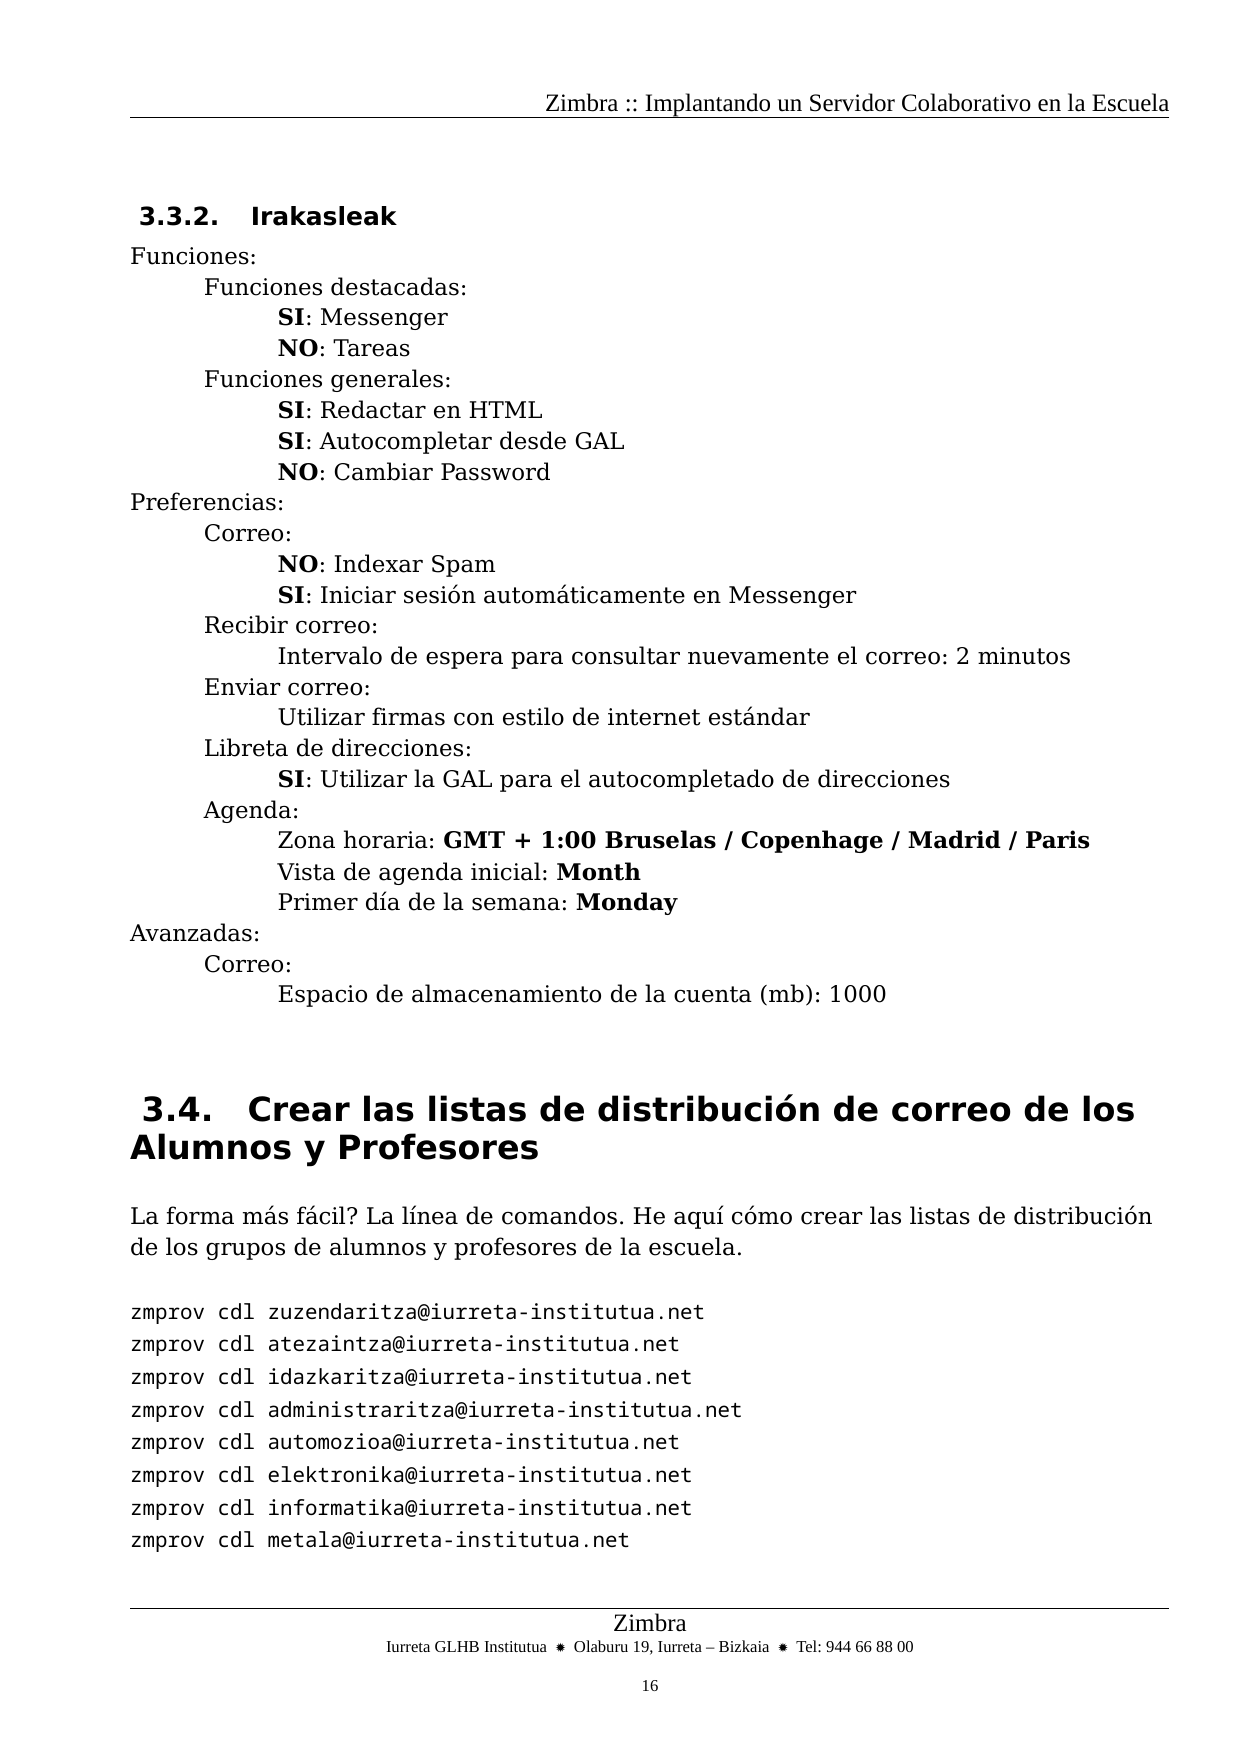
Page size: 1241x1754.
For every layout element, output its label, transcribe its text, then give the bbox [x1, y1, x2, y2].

text Agenda: [130, 797, 1169, 823]
text Avanzadas: [130, 920, 1169, 947]
text NO: Cambiar Password [130, 459, 1169, 486]
text Funciones destacadas: [130, 274, 1169, 300]
text zmprov cdl metala@iurreta-institutua.net [130, 1525, 1169, 1554]
text Intervalo de espera para consultar nuevamente el correo: 2 minutos [130, 643, 1169, 670]
text Enviar correo: [130, 674, 1169, 701]
subtitle Crear las listas de distribución de correo de los Alumnos y Profesores [130, 1090, 1169, 1168]
text Primer día de la semana: Monday [130, 889, 1169, 916]
text Recibir correo: [130, 613, 1169, 639]
text Preferencias: [130, 489, 1169, 516]
text Correo: [130, 951, 1169, 977]
text NO: Indexar Spam [130, 551, 1169, 578]
text Vista de agenda inicial: Month [130, 858, 1169, 885]
text NO: Tareas [130, 335, 1169, 362]
text Libreta de direcciones: [130, 735, 1169, 762]
text zmprov cdl atezaintza@iurreta-institutua.net [130, 1329, 1169, 1358]
text Correo: [130, 520, 1169, 547]
text SI: Messenger [130, 304, 1169, 331]
text zmprov cdl informatika@iurreta-institutua.net [130, 1493, 1169, 1521]
text zmprov cdl administraritza@iurreta-institutua.net [130, 1395, 1169, 1423]
subtitle Irakasleak [130, 202, 1169, 231]
text La forma más fácil? La línea de comandos. He aquí cómo crear las listas de distribución de los grupos de alumnos y profesores de la escuela. [130, 1203, 1169, 1260]
text SI: Iniciar sesión automáticamente en Messenger [130, 582, 1169, 609]
text SI: Utilizar la GAL para el autocompletado de direcciones [130, 766, 1169, 793]
text zmprov cdl automozioa@iurreta-institutua.net [130, 1427, 1169, 1456]
text Utilizar firmas con estilo de internet estándar [130, 704, 1169, 731]
text Zona horaria: GMT + 1:00 Bruselas / Copenhage / Madrid / Paris [130, 827, 1169, 854]
text Espacio de almacenamiento de la cuenta (mb): 1000 [130, 981, 1169, 1008]
text zmprov cdl zuzendaritza@iurreta-institutua.net [130, 1297, 1169, 1325]
text Funciones generales: [130, 366, 1169, 393]
text zmprov cdl elektronika@iurreta-institutua.net [130, 1460, 1169, 1488]
text SI: Redactar en HTML [130, 397, 1169, 424]
text SI: Autocompletar desde GAL [130, 428, 1169, 455]
text zmprov cdl idazkaritza@iurreta-institutua.net [130, 1362, 1169, 1391]
text Funciones: [130, 243, 1169, 270]
